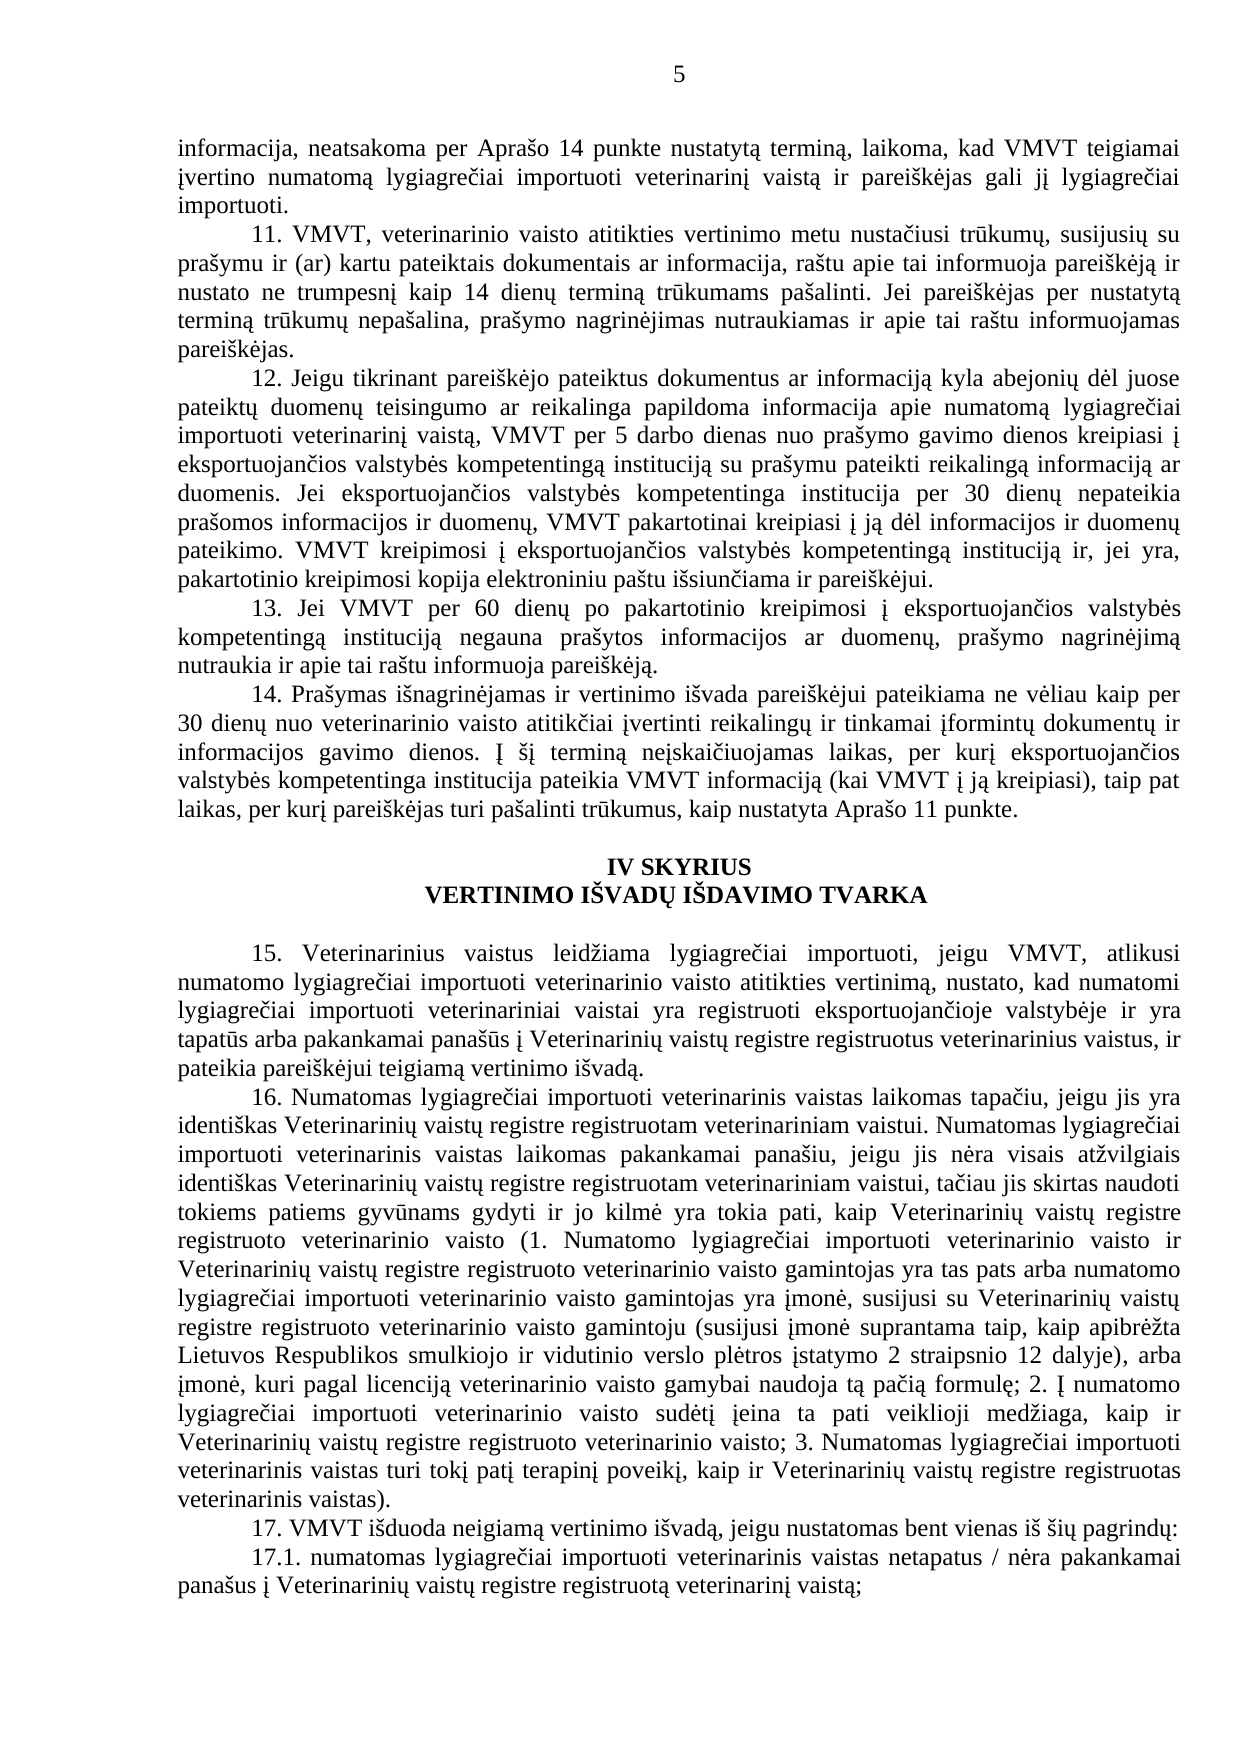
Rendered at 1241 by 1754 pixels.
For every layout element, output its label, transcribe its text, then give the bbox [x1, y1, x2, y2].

text 17. VMVT išduoda neigiamą vertinimo išvadą, jeigu nustatomas bent vienas iš šių pagrindų: [177, 1513, 1181, 1542]
text IV SKYRIUS [177, 852, 1181, 880]
text 11. VMVT, veterinarinio vaisto atitikties vertinimo metu nustačiusi trūkumų, susijusių su prašymu ir (ar) kartu pateiktais dokumentais ar informacija, raštu apie tai informuoja pareiškėją ir nustato ne trumpesnį kaip 14 dienų terminą trūkumams pašalinti. Jei pareiškėjas per nustatytą terminą trūkumų nepašalina, prašymo nagrinėjimas nutraukiamas ir apie tai raštu informuojamas pareiškėjas. [177, 219, 1181, 363]
text informacija, neatsakoma per Aprašo 14 punkte nustatytą terminą, laikoma, kad VMVT teigiamai įvertino numatomą lygiagrečiai importuoti veterinarinį vaistą ir pareiškėjas gali jį lygiagrečiai importuoti. [177, 133, 1181, 219]
text 12. Jeigu tikrinant pareiškėjo pateiktus dokumentus ar informaciją kyla abejonių dėl juose pateiktų duomenų teisingumo ar reikalinga papildoma informacija apie numatomą lygiagrečiai importuoti veterinarinį vaistą, VMVT per 5 darbo dienas nuo prašymo gavimo dienos kreipiasi į eksportuojančios valstybės kompetentingą instituciją su prašymu pateikti reikalingą informaciją ar duomenis. Jei eksportuojančios valstybės kompetentinga institucija per 30 dienų nepateikia prašomos informacijos ir duomenų, VMVT pakartotinai kreipiasi į ją dėl informacijos ir duomenų pateikimo. VMVT kreipimosi į eksportuojančios valstybės kompetentingą instituciją ir, jei yra, pakartotinio kreipimosi kopija elektroniniu paštu išsiunčiama ir pareiškėjui. [177, 363, 1181, 593]
text 15. Veterinarinius vaistus leidžiama lygiagrečiai importuoti, jeigu VMVT, atlikusi numatomo lygiagrečiai importuoti veterinarinio vaisto atitikties vertinimą, nustato, kad numatomi lygiagrečiai importuoti veterinariniai vaistai yra registruoti eksportuojančioje valstybėje ir yra tapatūs arba pakankamai panašūs į Veterinarinių vaistų registre registruotus veterinarinius vaistus, ir pateikia pareiškėjui teigiamą vertinimo išvadą. [177, 938, 1181, 1082]
text 17.1. numatomas lygiagrečiai importuoti veterinarinis vaistas netapatus / nėra pakankamai panašus į Veterinarinių vaistų registre registruotą veterinarinį vaistą; [177, 1542, 1181, 1599]
text 13. Jei VMVT per 60 dienų po pakartotinio kreipimosi į eksportuojančios valstybės kompetentingą instituciją negauna prašytos informacijos ar duomenų, prašymo nagrinėjimą nutraukia ir apie tai raštu informuoja pareiškėją. [177, 593, 1181, 679]
text 14. Prašymas išnagrinėjamas ir vertinimo išvada pareiškėjui pateikiama ne vėliau kaip per 30 dienų nuo veterinarinio vaisto atitikčiai įvertinti reikalingų ir tinkamai įformintų dokumentų ir informacijos gavimo dienos. Į šį terminą neįskaičiuojamas laikas, per kurį eksportuojančios valstybės kompetentinga institucija pateikia VMVT informaciją (kai VMVT į ją kreipiasi), taip pat laikas, per kurį pareiškėjas turi pašalinti trūkumus, kaip nustatyta Aprašo 11 punkte. [177, 679, 1181, 823]
text 16. Numatomas lygiagrečiai importuoti veterinarinis vaistas laikomas tapačiu, jeigu jis yra identiškas Veterinarinių vaistų registre registruotam veterinariniam vaistui. Numatomas lygiagrečiai importuoti veterinarinis vaistas laikomas pakankamai panašiu, jeigu jis nėra visais atžvilgiais identiškas Veterinarinių vaistų registre registruotam veterinariniam vaistui, tačiau jis skirtas naudoti tokiems patiems gyvūnams gydyti ir jo kilmė yra tokia pati, kaip Veterinarinių vaistų registre registruoto veterinarinio vaisto (1. Numatomo lygiagrečiai importuoti veterinarinio vaisto ir Veterinarinių vaistų registre registruoto veterinarinio vaisto gamintojas yra tas pats arba numatomo lygiagrečiai importuoti veterinarinio vaisto gamintojas yra įmonė, susijusi su Veterinarinių vaistų registre registruoto veterinarinio vaisto gamintoju (susijusi įmonė suprantama taip, kaip apibrėžta Lietuvos Respublikos smulkiojo ir vidutinio verslo plėtros įstatymo 2 straipsnio 12 dalyje), arba įmonė, kuri pagal licenciją veterinarinio vaisto gamybai naudoja tą pačią formulę; 2. Į numatomo lygiagrečiai importuoti veterinarinio vaisto sudėtį įeina ta pati veiklioji medžiaga, kaip ir Veterinarinių vaistų registre registruoto veterinarinio vaisto; 3. Numatomas lygiagrečiai importuoti veterinarinis vaistas turi tokį patį terapinį poveikį, kaip ir Veterinarinių vaistų registre registruotas veterinarinis vaistas). [177, 1082, 1181, 1513]
text VERTINIMO IŠVADŲ IŠDAVIMO TVARKA [177, 880, 1181, 909]
